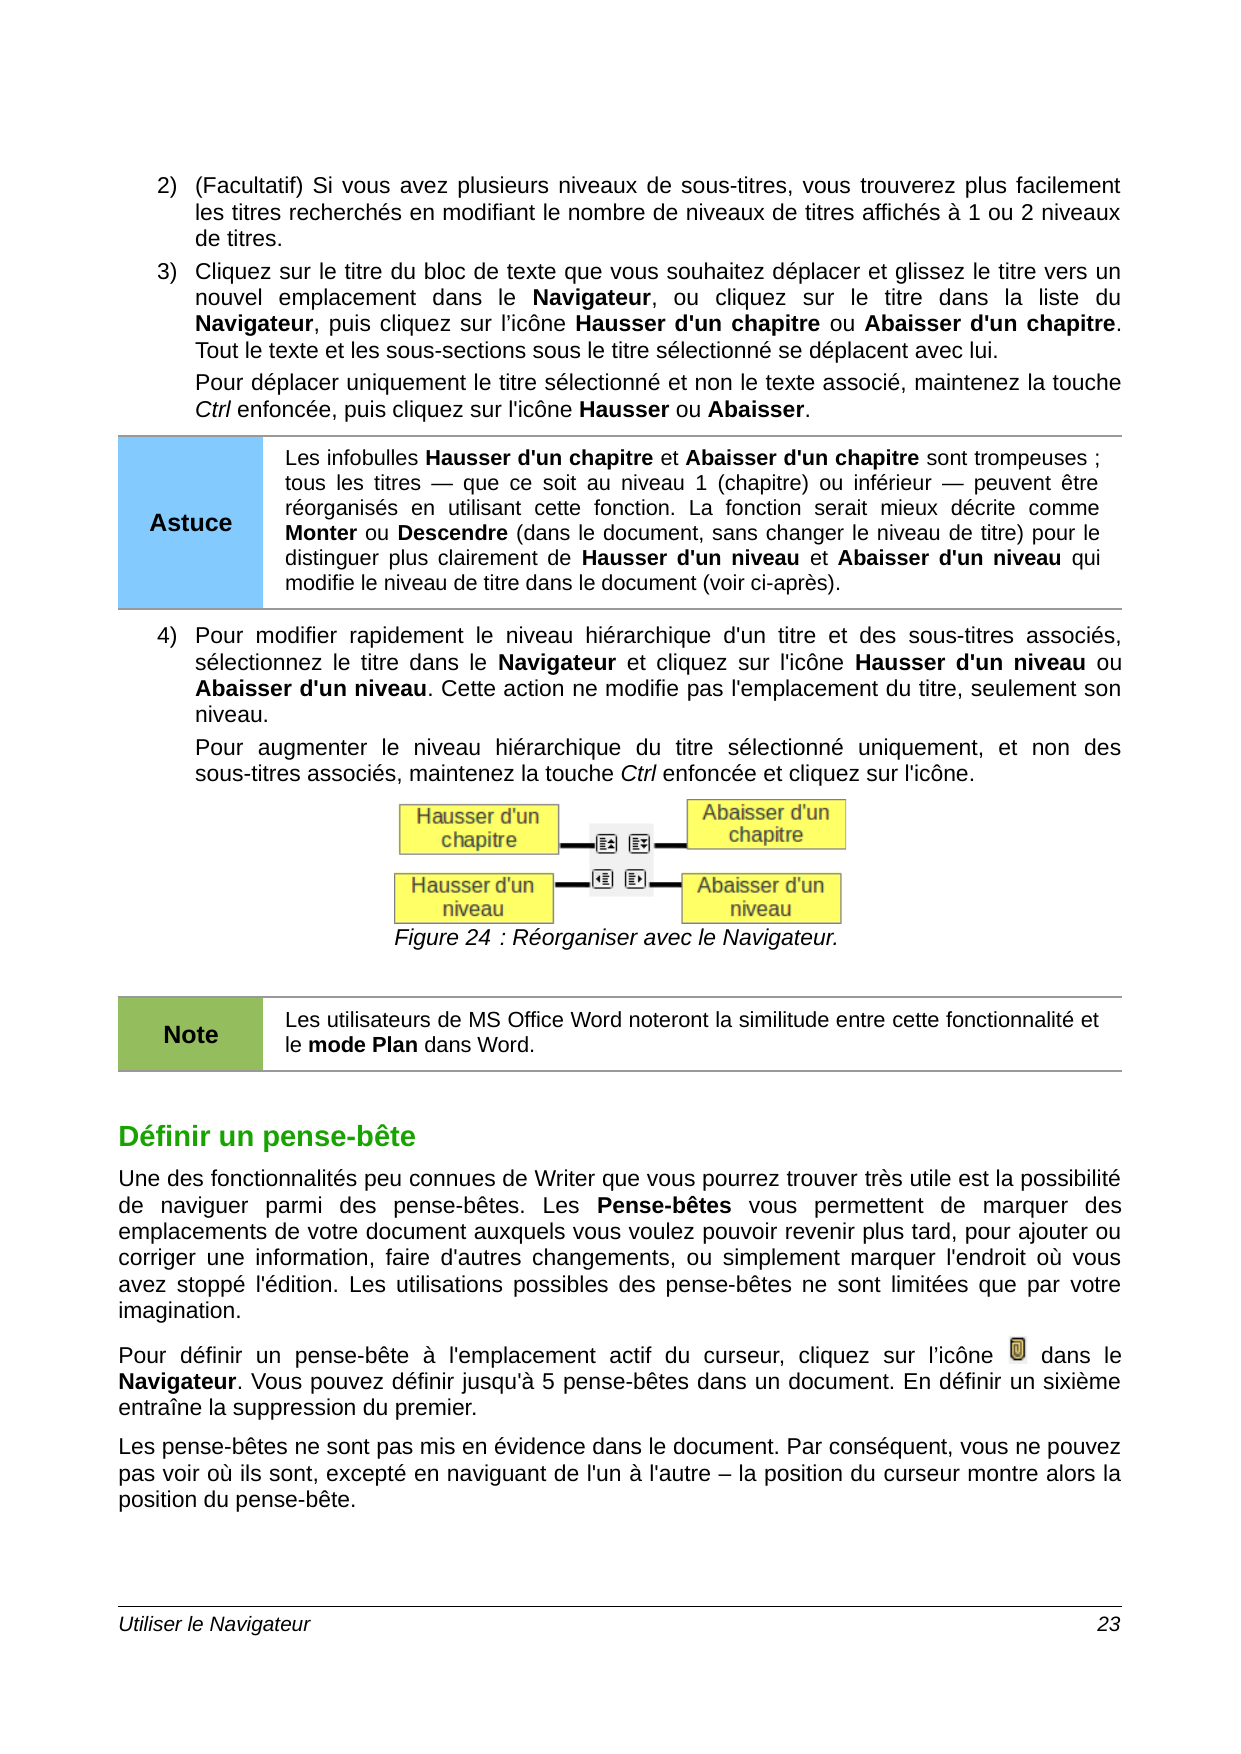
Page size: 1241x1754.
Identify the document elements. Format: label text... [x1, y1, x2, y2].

list Pour déplacer uniquement le titre sélectionné et non le texte associé, maintenez la touche Ctrl enfoncée, puis cliquez sur l'icône Hausser ou Abaisser. [195, 369, 1122, 422]
text Pour définir un pense-bête à l'emplacement actif du curseur, cliquez sur l’icône dans le Navigateur. Vous pouvez définir jusqu'à 5 pense-bêtes dans un document. En définir un sixième entraîne la suppression du premier. [118, 1336, 1122, 1421]
list (Facultatif) Si vous avez plusieurs niveaux de sous-titres, vous trouverez plus facilement les titres recherchés en modifiant le nombre de niveaux de titres affichés à 1 ou 2 niveaux de titres. [177, 172, 1122, 251]
text Une des fonctionnalités peu connues de Writer que vous pourrez trouver très utile est la possibilité de naviguer parmi des pense-bêtes. Les Pense-bêtes vous permettent de marquer des emplacements de votre document auxquels vous voulez pouvoir revenir plus tard, pour ajouter ou corriger une information, faire d'autres changements, ou simplement marquer l'endroit où vous avez stoppé l'édition. Les utilisations possibles des pense-bêtes ne sont limitées que par votre imagination. [118, 1165, 1122, 1323]
table_header Les infobulles Hausser d'un chapitre et Abaisser d'un chapitre sont trompeuses ; tous les titres — que ce soit au niveau 1 (chapitre) ou inférieur — peuvent être réorganisés en utilisant cette fonction. La fonction serait mieux décrite comme Monter ou Descendre (dans le document, sans changer le niveau de titre) pour le distinguer plus clairement de Hausser d'un niveau et Abaisser d'un niveau qui modifie le niveau de titre dans le document (voir ci-après). [264, 437, 1122, 608]
table_header Astuce [118, 437, 263, 608]
picture [1008, 1336, 1028, 1364]
table_header Les utilisateurs de MS Office Word noteront la similitude entre cette fonctionnalité et le mode Plan dans Word. [264, 998, 1122, 1070]
table_header Note [118, 998, 263, 1070]
list Pour augmenter le niveau hiérarchique du titre sélectionné uniquement, et non des sous‑titres associés, maintenez la touche Ctrl enfoncée et cliquez sur l'icône. [195, 734, 1122, 787]
picture [394, 799, 847, 924]
list Pour modifier rapidement le niveau hiérarchique d'un titre et des sous-titres associés, sélectionnez le titre dans le Navigateur et cliquez sur l'icône Hausser d'un niveau ou Abaisser d'un niveau. Cette action ne modifie pas l'emplacement du titre, seulement son niveau. [177, 622, 1122, 728]
list Cliquez sur le titre du bloc de texte que vous souhaitez déplacer et glissez le titre vers un nouvel emplacement dans le Navigateur, ou cliquez sur le titre dans la liste du Navigateur, puis cliquez sur l’icône Hausser d'un chapitre ou Abaisser d'un chapitre. Tout le texte et les sous-sections sous le titre sélectionné se déplacent avec lui. [177, 258, 1122, 363]
text Figure 24 : Réorganiser avec le Navigateur. [394, 924, 846, 950]
subtitle Définir un pense-bête [118, 1119, 1122, 1153]
text Les pense-bêtes ne sont pas mis en évidence dans le document. Par conséquent, vous ne pouvez pas voir où ils sont, excepté en naviguant de l'un à l'autre – la position du curseur montre alors la position du pense-bête. [118, 1433, 1122, 1512]
